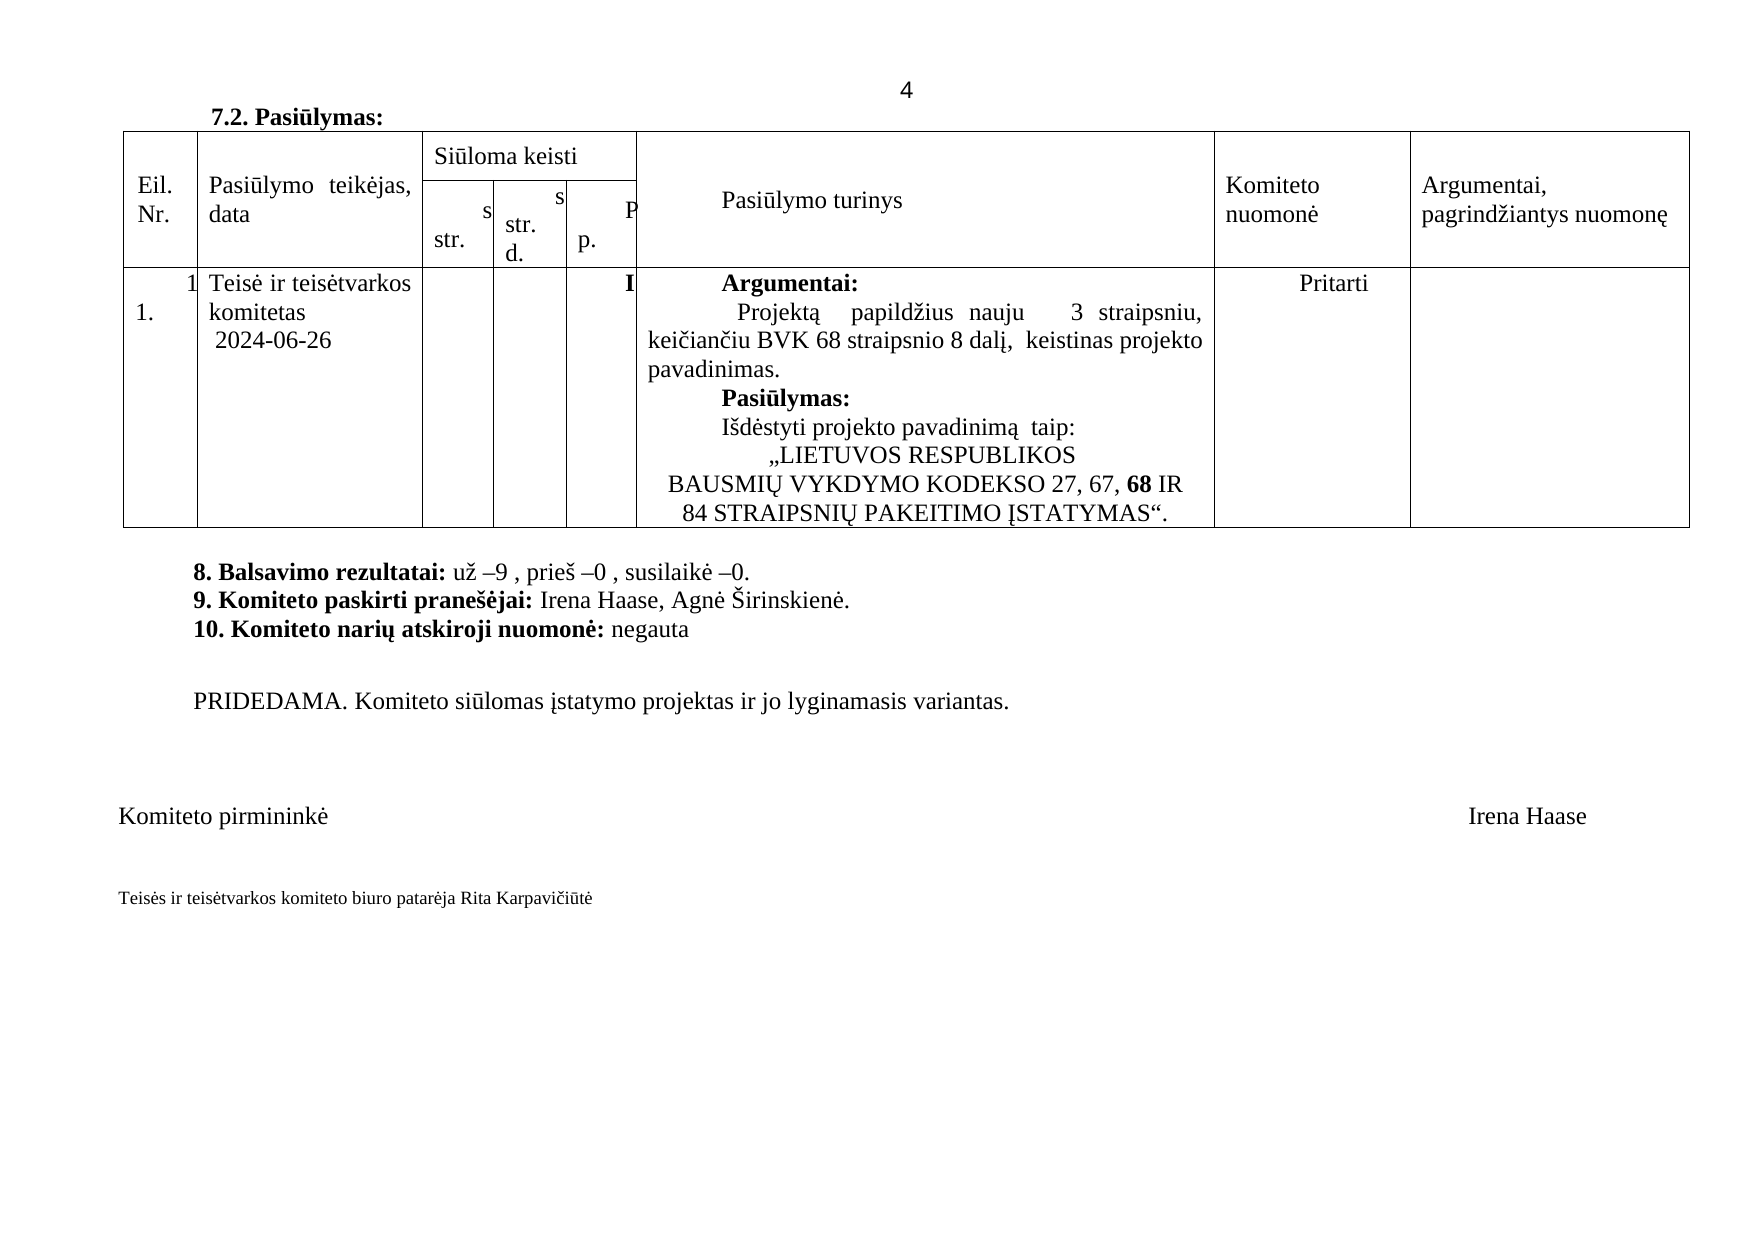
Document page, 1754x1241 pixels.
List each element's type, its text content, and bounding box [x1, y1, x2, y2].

table_cell [494, 268, 566, 527]
text Teisės ir teisėtvarkos komiteto biuro patarėja Rita Karpavičiūtė [118, 887, 1695, 909]
text 9. Komiteto paskirti pranešėjai: Irena Haase, Agnė Širinskienė. [118, 585, 1695, 614]
table_cell sstr. [423, 181, 493, 267]
table_header Siūloma keisti [423, 132, 636, 180]
table_cell Argumentai: Projektą papildžius nauju 3 straipsniu, keičiančiu BVK 68 straipsnio 8 dalį, keistinas projekto pavadinimas. Pasiūlymas: Išdėstyti projekto pavadinimą taip: „LIETUVOS RESPUBLIKOS BAUSMIŲ VYKDYMO KODEKSO 27, 67, 68 IR 84 STRAIPSNIŲ PAKEITIMO ĮSTATYMAS“. [637, 268, 1214, 527]
text 8. Balsavimo rezultatai: už –9 , prieš –0 , susilaikė –0. [118, 557, 1695, 585]
text Komiteto pirmininkė (Parašas) Irena Haase [118, 801, 1695, 830]
table_cell [1411, 268, 1689, 527]
table_header Pasiūlymo turinys [637, 132, 1214, 267]
table_cell I [567, 268, 636, 527]
table_cell Pritarti [1215, 268, 1410, 527]
text 10. Komiteto narių atskiroji nuomonė: negauta [118, 614, 1695, 643]
table_header Komiteto nuomonė [1215, 132, 1410, 267]
table_cell sstr. d. [494, 181, 566, 267]
table_cell [423, 268, 493, 527]
text PRIDEDAMA. Komiteto siūlomas įstatymo projektas ir jo lyginamasis variantas. [118, 686, 1695, 715]
table_cell 11. [124, 268, 197, 527]
table_cell Teisė ir teisėtvarkos komitetas 2024-06-26 [198, 268, 422, 527]
table_header Argumentai, pagrindžiantys nuomonę [1411, 132, 1689, 267]
table_header Eil. Nr. [124, 132, 197, 267]
table_header Pasiūlymo teikėjas, data [198, 132, 422, 267]
table_cell Pp. [567, 181, 636, 267]
text 7.2. Pasiūlymas: [118, 102, 1695, 131]
